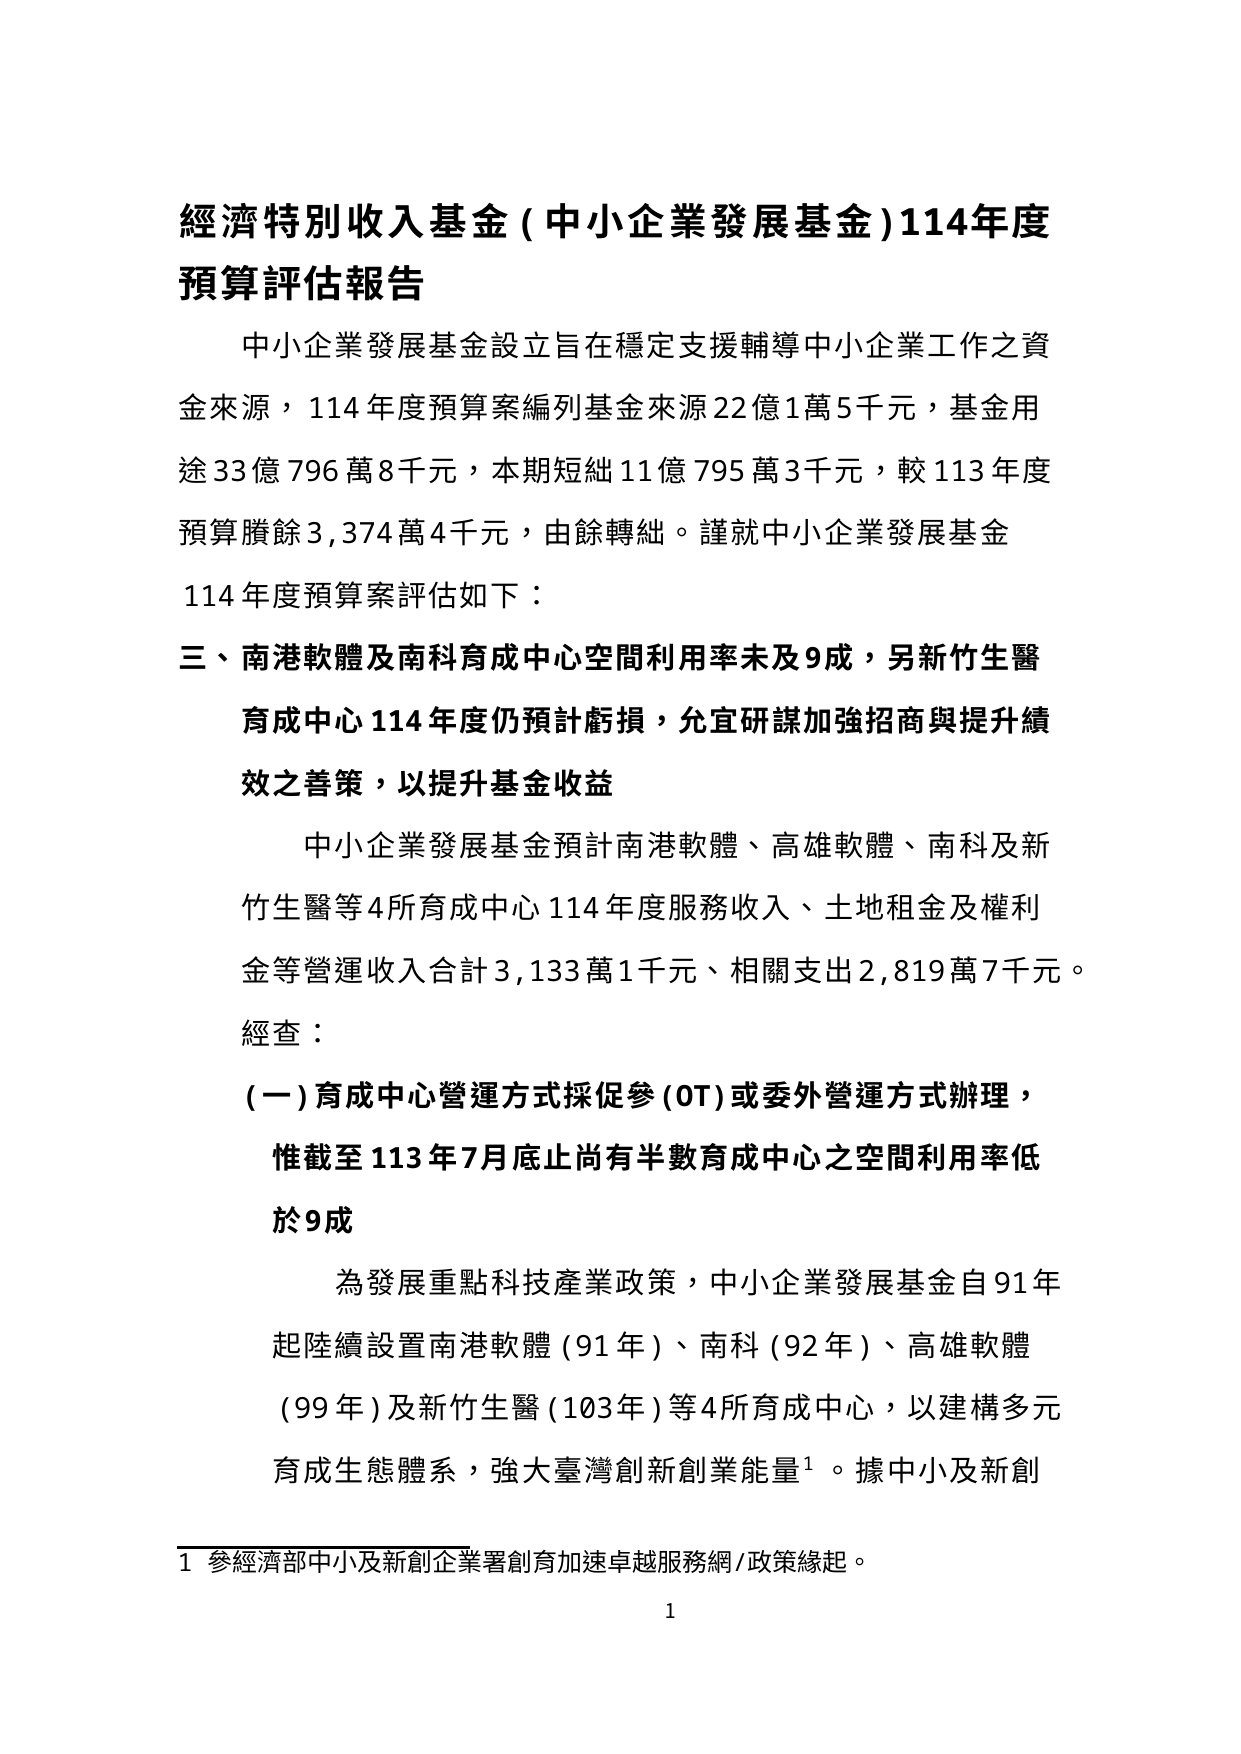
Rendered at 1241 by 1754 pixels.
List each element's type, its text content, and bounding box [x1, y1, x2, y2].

text 參經濟部中小及新創企業署創育加速卓越服務網/政策緣起。 [177, 1548, 1063, 1577]
text 經濟特別收入基金(中小企業發展基金)114年度預算評估報告 [177, 177, 1063, 302]
text 為發展重點科技產業政策，中小企業發展基金自91年起陸續設置南港軟體(91年)、南科(92年)、高雄軟體(99年)及新竹生醫(103年)等4所育成中心，以建構多元育成生態體系，強大臺灣創新創業能量。據中小及新創署提供資料，除新竹生醫育成中心以採購委外方式委託工研院營運外，其餘南港軟體、高雄軟體及南科等3所育成中心皆以促參(OT)方式委託營運。 [266, 1240, 1063, 1490]
text 三、南港軟體及南科育成中心空間利用率未及9成，另新竹生醫育成中心114年度仍預計虧損，允宜研謀加強招商與提升績效之善策，以提升基金收益 [177, 615, 1063, 802]
text (一)育成中心營運方式採促參(OT)或委外營運方式辦理，惟截至113年7月底止尚有半數育成中心之空間利用率低於9成 [236, 1052, 1063, 1240]
text 中小企業發展基金預計南港軟體、高雄軟體、南科及新竹生醫等4所育成中心114年度服務收入、土地租金及權利金等營運收入合計3,133萬1千元、相關支出2,819萬7千元。經查： [236, 802, 1063, 1052]
text 中小企業發展基金設立旨在穩定支援輔導中小企業工作之資金來源，114年度預算案編列基金來源22億1萬5千元，基金用途33億796萬8千元，本期短絀11億795萬3千元，較113年度預算賸餘3,374萬4千元，由餘轉絀。謹就中小企業發展基金114年度預算案評估如下： [177, 302, 1063, 615]
